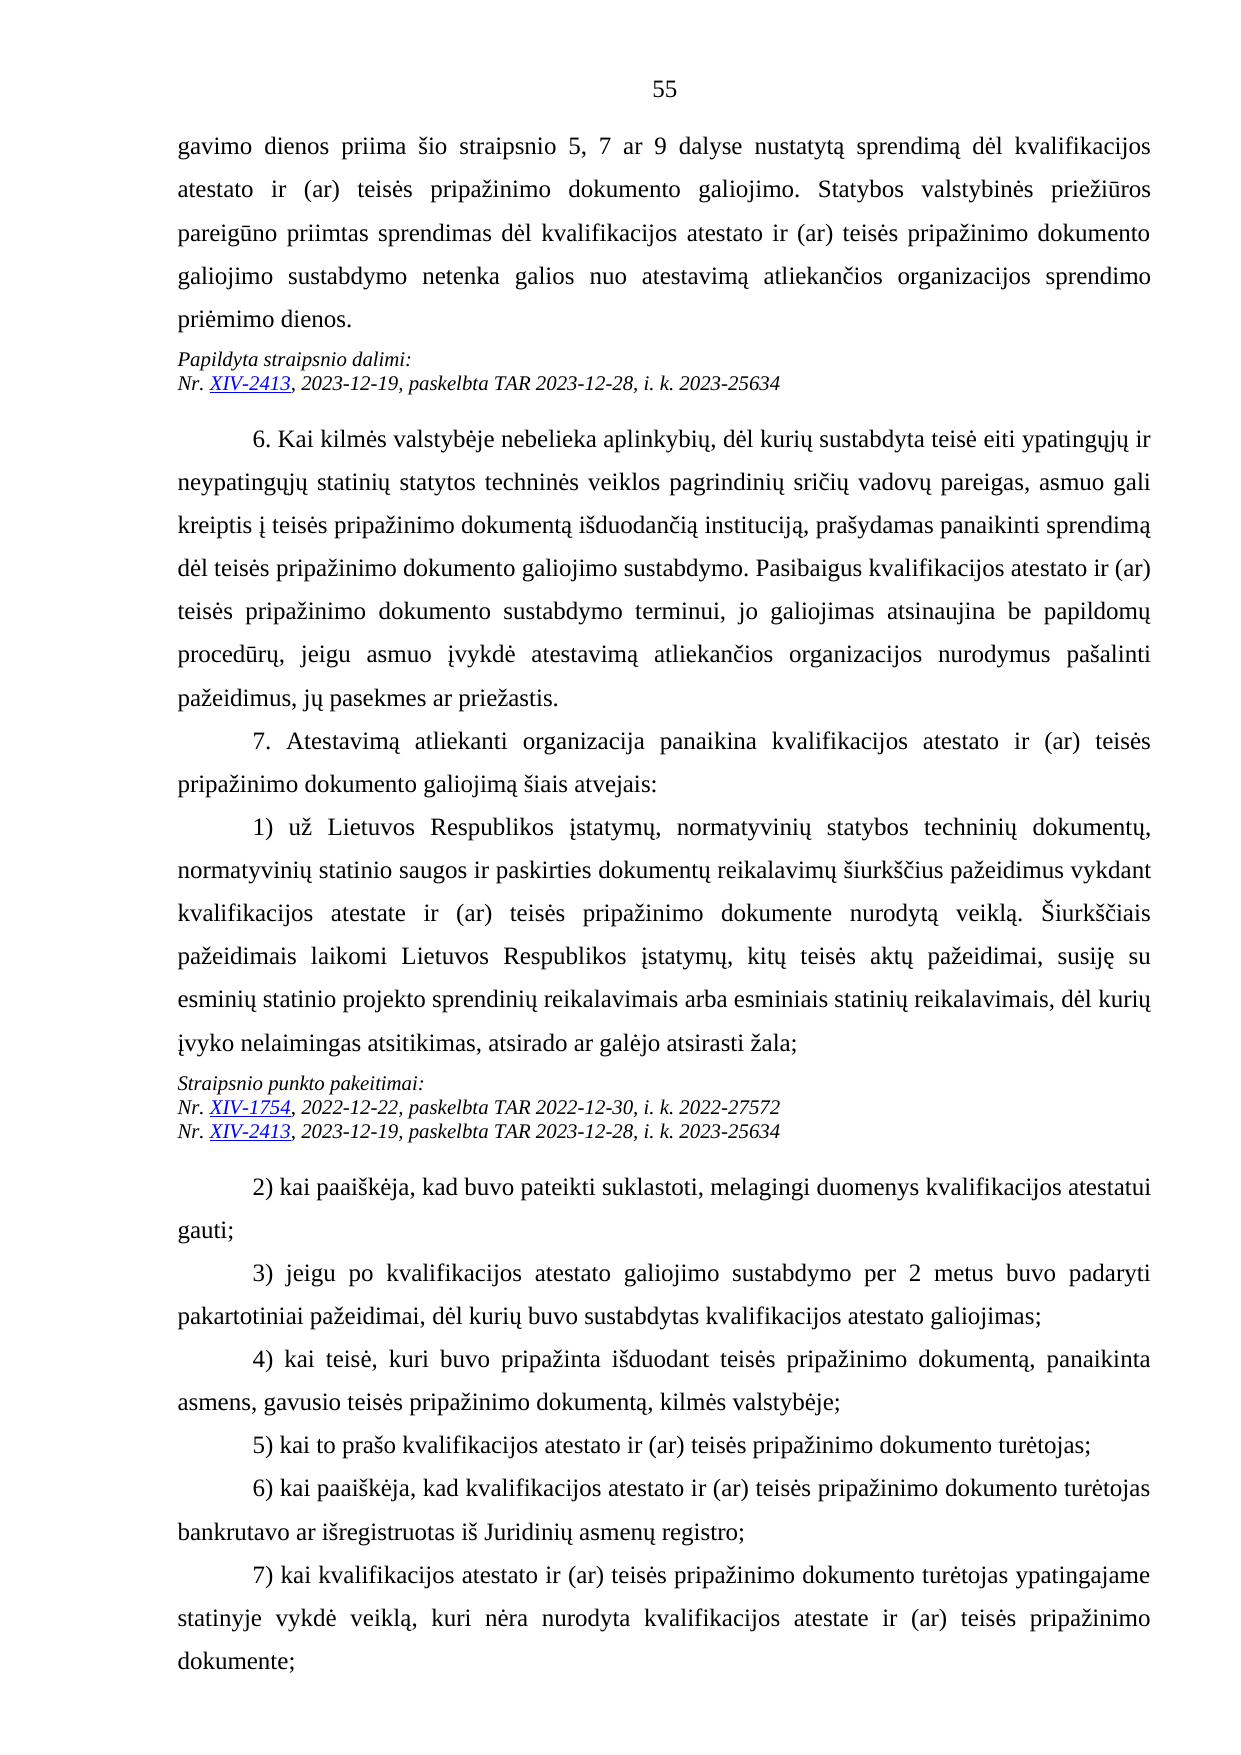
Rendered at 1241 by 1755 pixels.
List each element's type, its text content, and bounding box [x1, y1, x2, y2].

text 7) kai kvalifikacijos atestato ir (ar) teisės pripažinimo dokumento turėtojas ypatingajame statinyje vykdė veiklą, kuri nėra nurodyta kvalifikacijos atestate ir (ar) teisės pripažinimo dokumente; [177, 1560, 1152, 1675]
text Nr. XIV-2413, 2023-12-19, paskelbta TAR 2023-12-28, i. k. 2023-25634 [177, 1119, 1152, 1143]
text 5) kai to prašo kvalifikacijos atestato ir (ar) teisės pripažinimo dokumento turėtojas; [177, 1430, 1152, 1459]
text 4) kai teisė, kuri buvo pripažinta išduodant teisės pripažinimo dokumentą, panaikinta asmens, gavusio teisės pripažinimo dokumentą, kilmės valstybėje; [177, 1344, 1152, 1416]
text 1) už Lietuvos Respublikos įstatymų, normatyvinių statybos techninių dokumentų, normatyvinių statinio saugos ir paskirties dokumentų reikalavimų šiurkščius pažeidimus vykdant kvalifikacijos atestate ir (ar) teisės pripažinimo dokumente nurodytą veiklą. Šiurkščiais pažeidimais laikomi Lietuvos Respublikos įstatymų, kitų teisės aktų pažeidimai, susiję su esminių statinio projekto sprendinių reikalavimais arba esminiais statinių reikalavimais, dėl kurių įvyko nelaimingas atsitikimas, atsirado ar galėjo atsirasti žala; [177, 812, 1152, 1056]
text 6. Kai kilmės valstybėje nebelieka aplinkybių, dėl kurių sustabdyta teisė eiti ypatingųjų ir neypatingųjų statinių statytos techninės veiklos pagrindinių sričių vadovų pareigas, asmuo gali kreiptis į teisės pripažinimo dokumentą išduodančią instituciją, prašydamas panaikinti sprendimą dėl teisės pripažinimo dokumento galiojimo sustabdymo. Pasibaigus kvalifikacijos atestato ir (ar) teisės pripažinimo dokumento sustabdymo terminui, jo galiojimas atsinaujina be papildomų procedūrų, jeigu asmuo įvykdė atestavimą atliekančios organizacijos nurodymus pašalinti pažeidimus, jų pasekmes ar priežastis. [177, 424, 1152, 711]
text 3) jeigu po kvalifikacijos atestato galiojimo sustabdymo per 2 metus buvo padaryti pakartotiniai pažeidimai, dėl kurių buvo sustabdytas kvalifikacijos atestato galiojimas; [177, 1258, 1152, 1330]
text gavimo dienos priima šio straipsnio 5, 7 ar 9 dalyse nustatytą sprendimą dėl kvalifikacijos atestato ir (ar) teisės pripažinimo dokumento galiojimo. Statybos valstybinės priežiūros pareigūno priimtas sprendimas dėl kvalifikacijos atestato ir (ar) teisės pripažinimo dokumento galiojimo sustabdymo netenka galios nuo atestavimą atliekančios organizacijos sprendimo priėmimo dienos. [177, 131, 1152, 333]
text Straipsnio punkto pakeitimai: [177, 1071, 1152, 1095]
text Papildyta straipsnio dalimi: [177, 347, 1152, 371]
text Nr. XIV-2413, 2023-12-19, paskelbta TAR 2023-12-28, i. k. 2023-25634 [177, 371, 1152, 395]
text 7. Atestavimą atliekanti organizacija panaikina kvalifikacijos atestato ir (ar) teisės pripažinimo dokumento galiojimą šiais atvejais: [177, 726, 1152, 798]
text Nr. XIV-1754, 2022-12-22, paskelbta TAR 2022-12-30, i. k. 2022-27572 [177, 1095, 1152, 1119]
text 2) kai paaiškėja, kad buvo pateikti suklastoti, melagingi duomenys kvalifikacijos atestatui gauti; [177, 1172, 1152, 1243]
text 6) kai paaiškėja, kad kvalifikacijos atestato ir (ar) teisės pripažinimo dokumento turėtojas bankrutavo ar išregistruotas iš Juridinių asmenų registro; [177, 1473, 1152, 1545]
